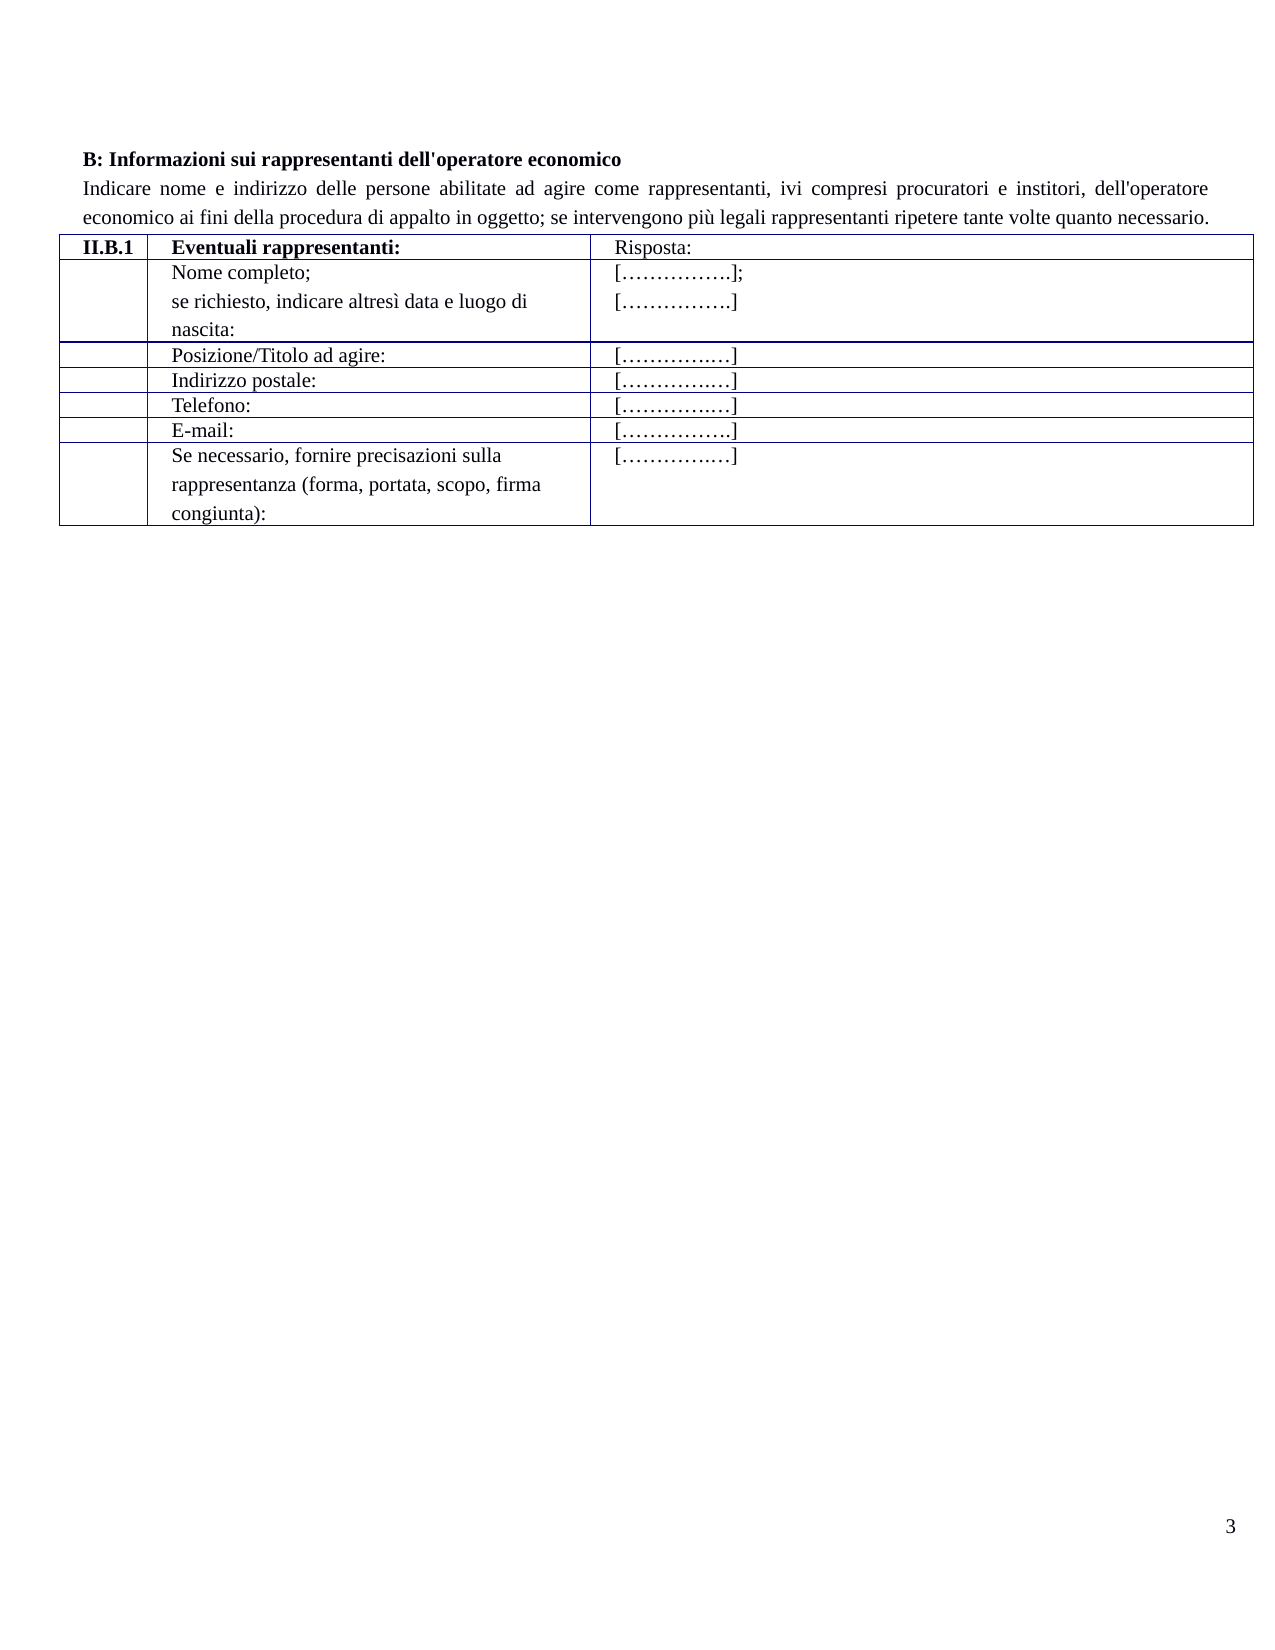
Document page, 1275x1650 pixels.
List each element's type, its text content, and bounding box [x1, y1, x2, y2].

table_cell [60, 393, 147, 417]
table_cell [60, 443, 147, 525]
table_cell [………….…] [591, 443, 1253, 525]
table_cell Telefono: [148, 393, 590, 417]
table_cell […………….]; […………….] [591, 260, 1253, 341]
table_cell [60, 418, 147, 442]
text B: Informazioni sui rappresentanti dell'operatore economico [83, 147, 1211, 171]
table_cell [………….…] [591, 393, 1253, 417]
table_cell Se necessario, fornire precisazioni sulla rappresentanza (forma, portata, scopo, firma congiunta): [148, 443, 590, 525]
table_header II.B.1 [60, 235, 147, 259]
table_header Risposta: [591, 235, 1253, 259]
table_cell Posizione/Titolo ad agire: [148, 343, 590, 367]
table_cell [60, 343, 147, 367]
table_cell […………….] [591, 418, 1253, 442]
table_cell Nome completo; se richiesto, indicare altresì data e luogo di nascita: [148, 260, 590, 341]
table_cell [………….…] [591, 368, 1253, 392]
table_cell [60, 260, 147, 341]
table_cell Indirizzo postale: [148, 368, 590, 392]
text Indicare nome e indirizzo delle persone abilitate ad agire come rappresentanti, ivi compresi procuratori e institori, dell'operatore economico ai fini della procedura di appalto in oggetto; se intervengono più legali rappresentanti ripetere tante volte quanto necessario. [83, 176, 1211, 229]
table_cell [………….…] [591, 343, 1253, 367]
table_cell E-mail: [148, 418, 590, 442]
table_header Eventuali rappresentanti: [148, 235, 590, 259]
table_cell [60, 368, 147, 392]
